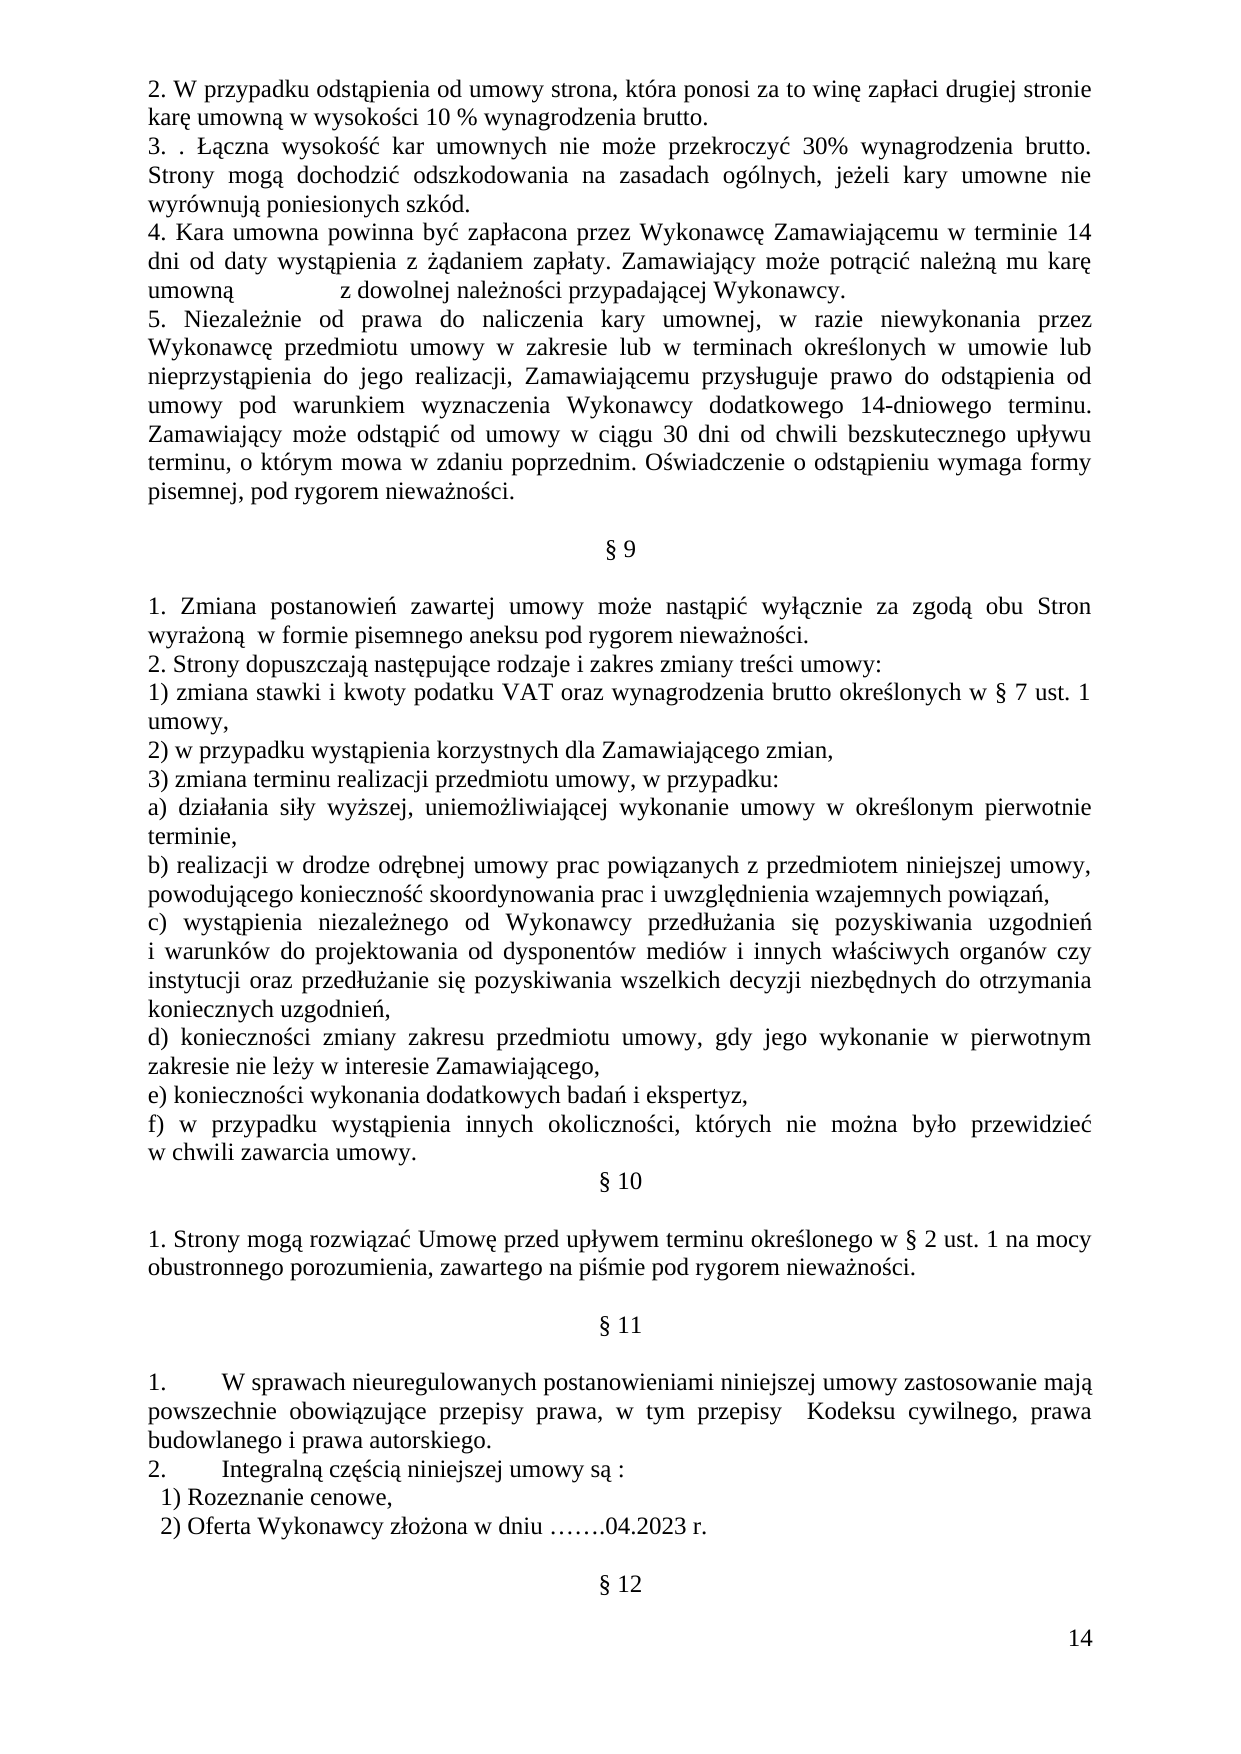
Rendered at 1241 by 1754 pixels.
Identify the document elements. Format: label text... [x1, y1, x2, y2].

text 2) w przypadku wystąpienia korzystnych dla Zamawiającego zmian, [148, 735, 1093, 764]
text 2. W przypadku odstąpienia od umowy strona, która ponosi za to winę zapłaci drugiej stronie karę umowną w wysokości 10 % wynagrodzenia brutto. [148, 74, 1093, 131]
text 3. . Łączna wysokość kar umownych nie może przekroczyć 30% wynagrodzenia brutto. Strony mogą dochodzić odszkodowania na zasadach ogólnych, jeżeli kary umowne nie wyrównują poniesionych szkód. [148, 131, 1093, 217]
text e) konieczności wykonania dodatkowych badań i ekspertyz, [148, 1080, 1093, 1109]
text § 12 [148, 1569, 1093, 1597]
text 2. Strony dopuszczają następujące rodzaje i zakres zmiany treści umowy: [148, 649, 1093, 677]
text c) wystąpienia niezależnego od Wykonawcy przedłużania się pozyskiwania uzgodnień i warunków do projektowania od dysponentów mediów i innych właściwych organów czy instytucji oraz przedłużanie się pozyskiwania wszelkich decyzji niezbędnych do otrzymania koniecznych uzgodnień, [148, 907, 1093, 1022]
text a) działania siły wyższej, uniemożliwiającej wykonanie umowy w określonym pierwotnie terminie, [148, 792, 1093, 850]
text 1) Rozeznanie cenowe, [148, 1482, 1093, 1511]
text f) w przypadku wystąpienia innych okoliczności, których nie można było przewidzieć w chwili zawarcia umowy. [148, 1109, 1093, 1166]
text 1. Strony mogą rozwiązać Umowę przed upływem terminu określonego w § 2 ust. 1 na mocy obustronnego porozumienia, zawartego na piśmie pod rygorem nieważności. [148, 1224, 1093, 1281]
list W sprawach nieuregulowanych postanowieniami niniejszej umowy zastosowanie mają powszechnie obowiązujące przepisy prawa, w tym przepisy Kodeksu cywilnego, prawa budowlanego i prawa autorskiego. [148, 1367, 1093, 1454]
text 1. Zmiana postanowień zawartej umowy może nastąpić wyłącznie za zgodą obu Stron wyrażoną w formie pisemnego aneksu pod rygorem nieważności. [148, 591, 1093, 649]
text 1) zmiana stawki i kwoty podatku VAT oraz wynagrodzenia brutto określonych w § 7 ust. 1 umowy, [148, 677, 1093, 735]
text b) realizacji w drodze odrębnej umowy prac powiązanych z przedmiotem niniejszej umowy, powodującego konieczność skoordynowania prac i uwzględnienia wzajemnych powiązań, [148, 850, 1093, 907]
text 3) zmiana terminu realizacji przedmiotu umowy, w przypadku: [148, 764, 1093, 792]
text § 11 [148, 1310, 1093, 1339]
text § 10 [148, 1166, 1093, 1195]
text d) konieczności zmiany zakresu przedmiotu umowy, gdy jego wykonanie w pierwotnym zakresie nie leży w interesie Zamawiającego, [148, 1022, 1093, 1080]
list Integralną częścią niniejszej umowy są : [148, 1454, 1093, 1482]
text 2) Oferta Wykonawcy złożona w dniu …….04.2023 r. [148, 1511, 1093, 1540]
text § 9 [148, 534, 1093, 562]
text 4. Kara umowna powinna być zapłacona przez Wykonawcę Zamawiającemu w terminie 14 dni od daty wystąpienia z żądaniem zapłaty. Zamawiający może potrącić należną mu karę umowną z dowolnej należności przypadającej Wykonawcy. [148, 217, 1093, 304]
text 5. Niezależnie od prawa do naliczenia kary umownej, w razie niewykonania przez Wykonawcę przedmiotu umowy w zakresie lub w terminach określonych w umowie lub nieprzystąpienia do jego realizacji, Zamawiającemu przysługuje prawo do odstąpienia od umowy pod warunkiem wyznaczenia Wykonawcy dodatkowego 14-dniowego terminu. Zamawiający może odstąpić od umowy w ciągu 30 dni od chwili bezskutecznego upływu terminu, o którym mowa w zdaniu poprzednim. Oświadczenie o odstąpieniu wymaga formy pisemnej, pod rygorem nieważności. [148, 304, 1093, 505]
